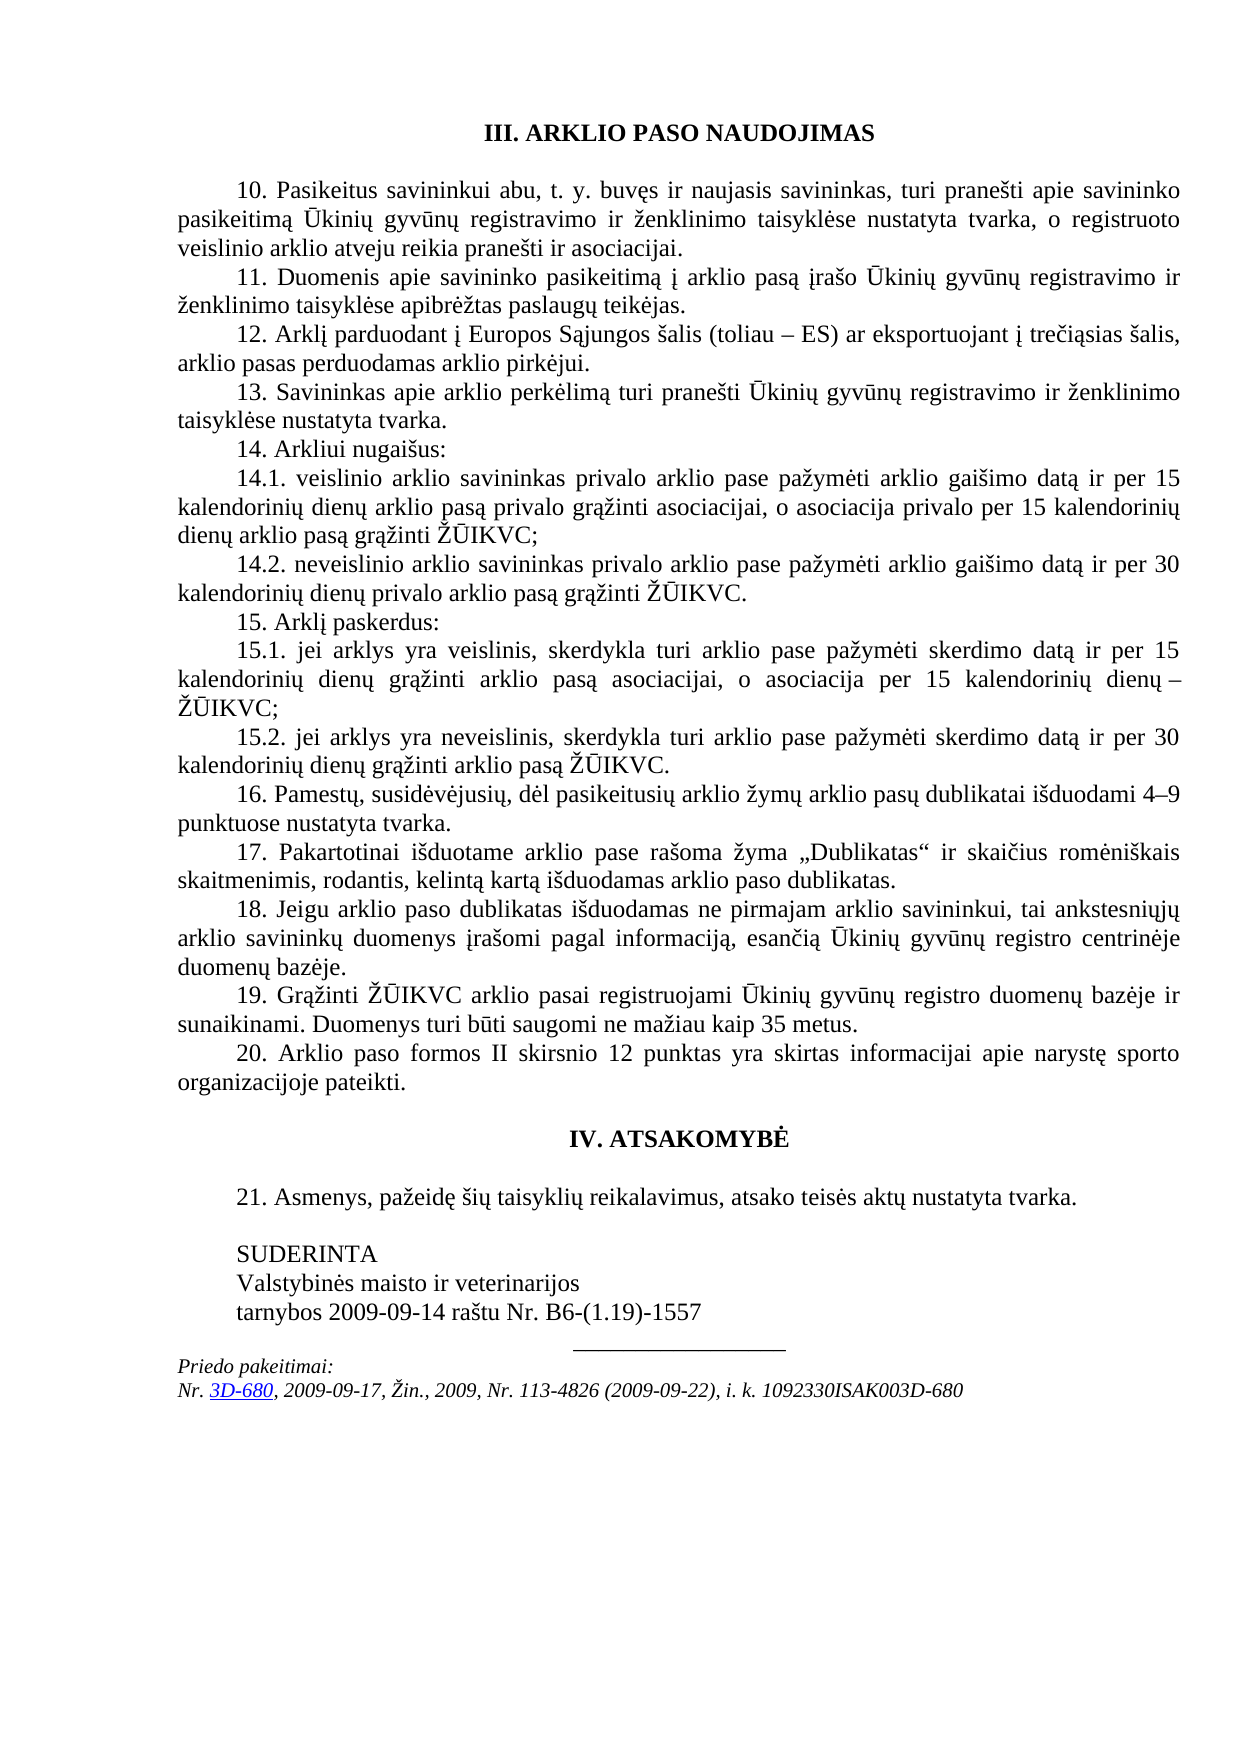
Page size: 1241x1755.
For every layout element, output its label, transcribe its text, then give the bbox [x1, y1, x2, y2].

text tarnybos 2009-09-14 raštu Nr. B6-(1.19)-1557 [177, 1297, 1181, 1326]
text 10. Pasikeitus savininkui abu, t. y. buvęs ir naujasis savininkas, turi pranešti apie savininko pasikeitimą Ūkinių gyvūnų registravimo ir ženklinimo taisyklėse nustatyta tvarka, o registruoto veislinio arklio atveju reikia pranešti ir asociacijai. [177, 176, 1181, 262]
text 19. Grąžinti ŽŪIKVC arklio pasai registruojami Ūkinių gyvūnų registro duomenų bazėje ir sunaikinami. Duomenys turi būti saugomi ne mažiau kaip 35 metus. [177, 981, 1181, 1038]
text 16. Pamestų, susidėvėjusių, dėl pasikeitusių arklio žymų arklio pasų dublikatai išduodami 4–9 punktuose nustatyta tvarka. [177, 779, 1181, 837]
text 12. Arklį parduodant į Europos Sąjungos šalis (toliau – ES) ar eksportuojant į trečiąsias šalis, arklio pasas perduodamas arklio pirkėjui. [177, 319, 1181, 377]
text 13. Savininkas apie arklio perkėlimą turi pranešti Ūkinių gyvūnų registravimo ir ženklinimo taisyklėse nustatyta tvarka. [177, 377, 1181, 434]
text 20. Arklio paso formos II skirsnio 12 punktas yra skirtas informacijai apie narystę sporto organizacijoje pateikti. [177, 1038, 1181, 1096]
text IV. ATSAKOMYBĖ [177, 1124, 1181, 1153]
text Nr. 3D-680, 2009-09-17, Žin., 2009, Nr. 113-4826 (2009-09-22), i. k. 1092330ISAK003D-680 [177, 1378, 1181, 1402]
text 11. Duomenis apie savininko pasikeitimą į arklio pasą įrašo Ūkinių gyvūnų registravimo ir ženklinimo taisyklėse apibrėžtas paslaugų teikėjas. [177, 262, 1181, 319]
text Priedo pakeitimai: [177, 1354, 1181, 1378]
text 18. Jeigu arklio paso dublikatas išduodamas ne pirmajam arklio savininkui, tai ankstesniųjų arklio savininkų duomenys įrašomi pagal informaciją, esančią Ūkinių gyvūnų registro centrinėje duomenų bazėje. [177, 894, 1181, 981]
text 14.1. veislinio arklio savininkas privalo arklio pase pažymėti arklio gaišimo datą ir per 15 kalendorinių dienų arklio pasą privalo grąžinti asociacijai, o asociacija privalo per 15 kalendorinių dienų arklio pasą grąžinti ŽŪIKVC; [177, 463, 1181, 549]
text 14.2. neveislinio arklio savininkas privalo arklio pase pažymėti arklio gaišimo datą ir per 30 kalendorinių dienų privalo arklio pasą grąžinti ŽŪIKVC. [177, 549, 1181, 607]
text Valstybinės maisto ir veterinarijos [177, 1268, 1181, 1297]
text 15.1. jei arklys yra veislinis, skerdykla turi arklio pase pažymėti skerdimo datą ir per 15 kalendorinių dienų grąžinti arklio pasą asociacijai, o asociacija per 15 kalendorinių dienų – ŽŪIKVC; [177, 636, 1181, 722]
text 15. Arklį paskerdus: [177, 607, 1181, 636]
text 17. Pakartotinai išduotame arklio pase rašoma žyma „Dublikatas“ ir skaičius romėniškais skaitmenimis, rodantis, kelintą kartą išduodamas arklio paso dublikatas. [177, 837, 1181, 894]
text III. ARKLIO PASO NAUDOJIMAS [177, 118, 1181, 147]
text _________________ [177, 1326, 1181, 1354]
text 21. Asmenys, pažeidę šių taisyklių reikalavimus, atsako teisės aktų nustatyta tvarka. [177, 1182, 1181, 1211]
text SUDERINTA [177, 1239, 1181, 1268]
text 15.2. jei arklys yra neveislinis, skerdykla turi arklio pase pažymėti skerdimo datą ir per 30 kalendorinių dienų grąžinti arklio pasą ŽŪIKVC. [177, 722, 1181, 779]
text 14. Arkliui nugaišus: [177, 434, 1181, 463]
